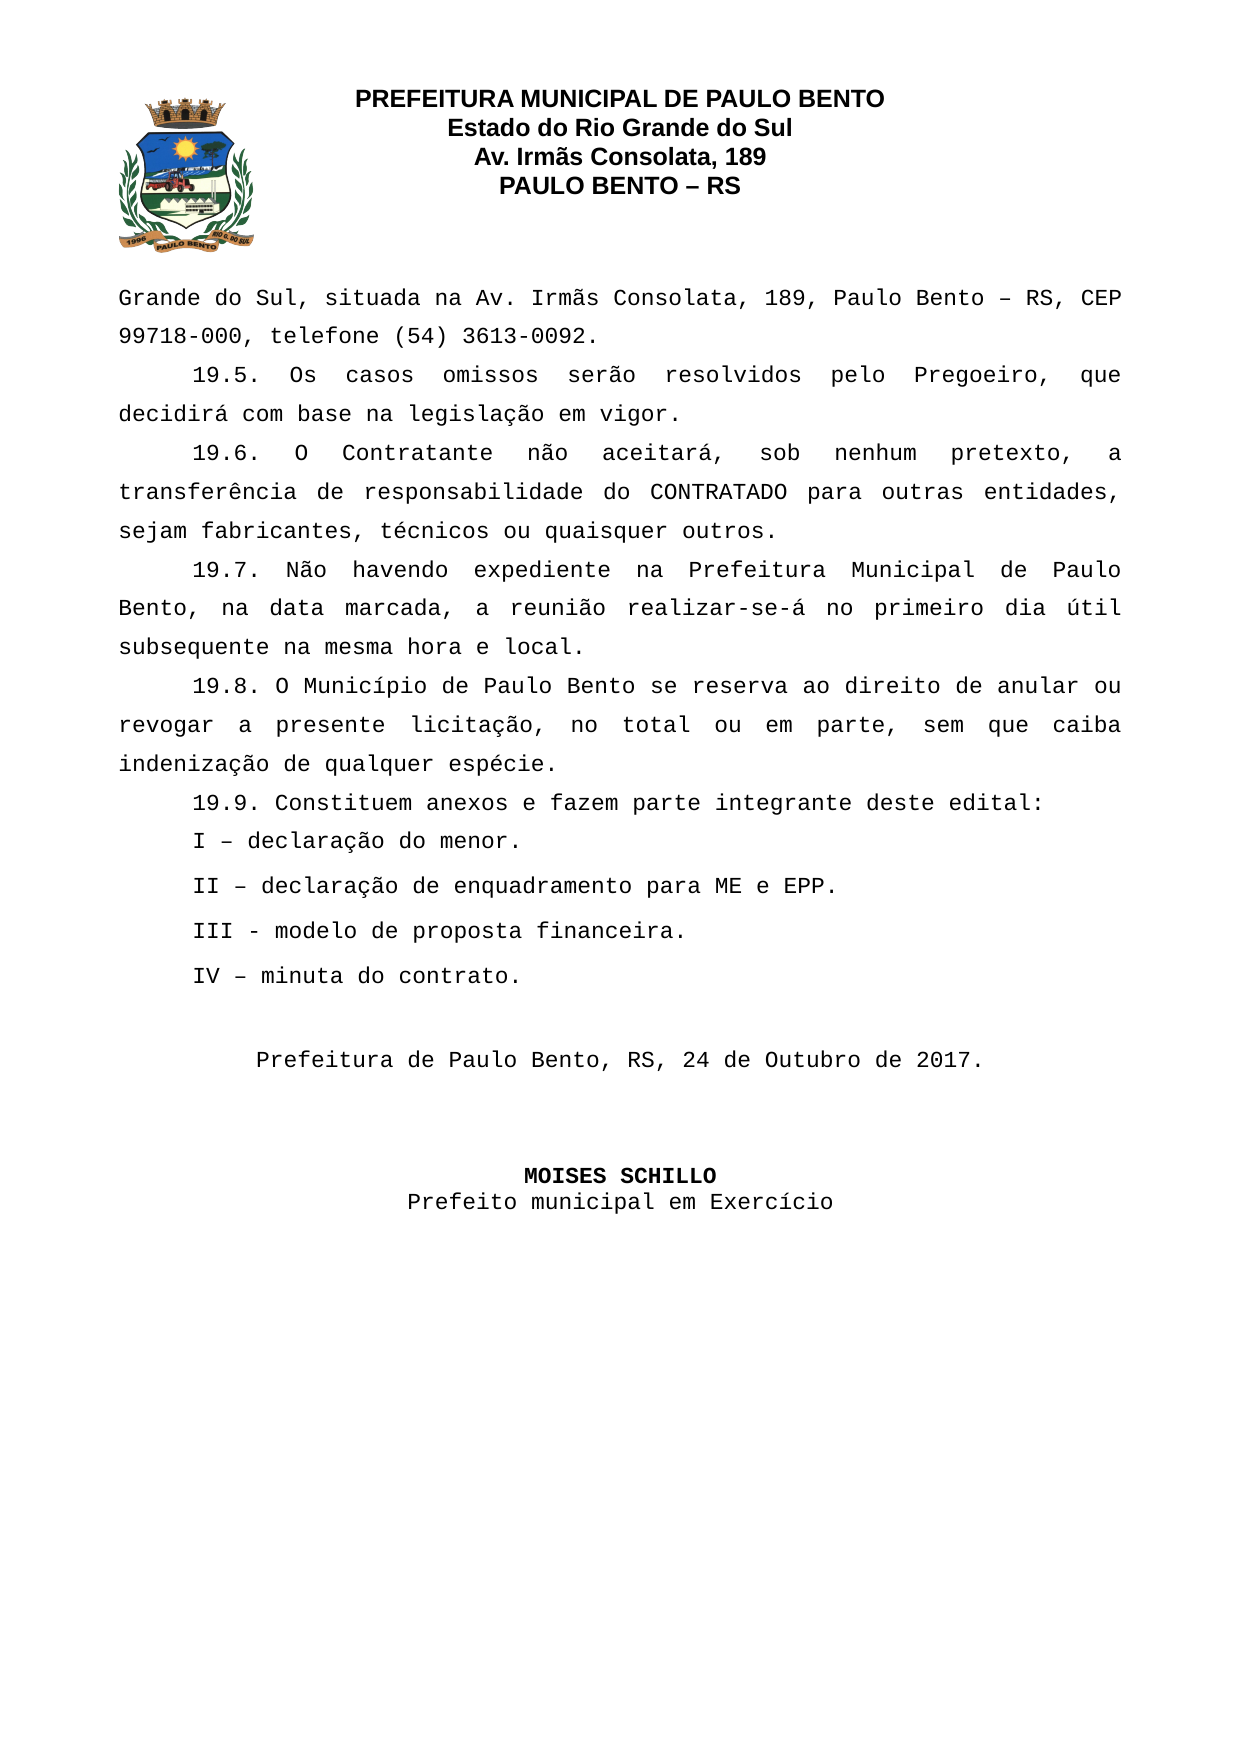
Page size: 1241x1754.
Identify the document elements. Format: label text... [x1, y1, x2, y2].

text MOISES SCHILLO [118, 1164, 1122, 1190]
text IV – minuta do contrato. [118, 964, 1122, 990]
text II – declaração de enquadramento para ME e EPP. [118, 875, 1122, 901]
text Prefeito municipal em Exercício [118, 1190, 1122, 1216]
text 19.9. Constituem anexos e fazem parte integrante deste edital: [118, 791, 1122, 817]
text Prefeitura de Paulo Bento, RS, 24 de Outubro de 2017. [118, 1048, 1122, 1074]
text III - modelo de proposta financeira. [118, 919, 1122, 945]
text I – declaração do menor. [118, 830, 1122, 856]
text 19.7. Não havendo expediente na Prefeitura Municipal de Paulo Bento, na data marcada, a reunião realizar-se-á no primeiro dia útil subsequente na mesma hora e local. [118, 558, 1122, 662]
text 19.5. Os casos omissos serão resolvidos pelo Pregoeiro, que decidirá com base na legislação em vigor. [118, 364, 1122, 428]
text Grande do Sul, situada na Av. Irmãs Consolata, 189, Paulo Bento – RS, CEP 99718-000, telefone (54) 3613-0092. [118, 286, 1122, 351]
text 19.8. O Município de Paulo Bento se reserva ao direito de anular ou revogar a presente licitação, no total ou em parte, sem que caiba indenização de qualquer espécie. [118, 674, 1122, 778]
picture [118, 97, 254, 253]
text 19.6. O Contratante não aceitará, sob nenhum pretexto, a transferência de responsabilidade do CONTRATADO para outras entidades, sejam fabricantes, técnicos ou quaisquer outros. [118, 441, 1122, 545]
